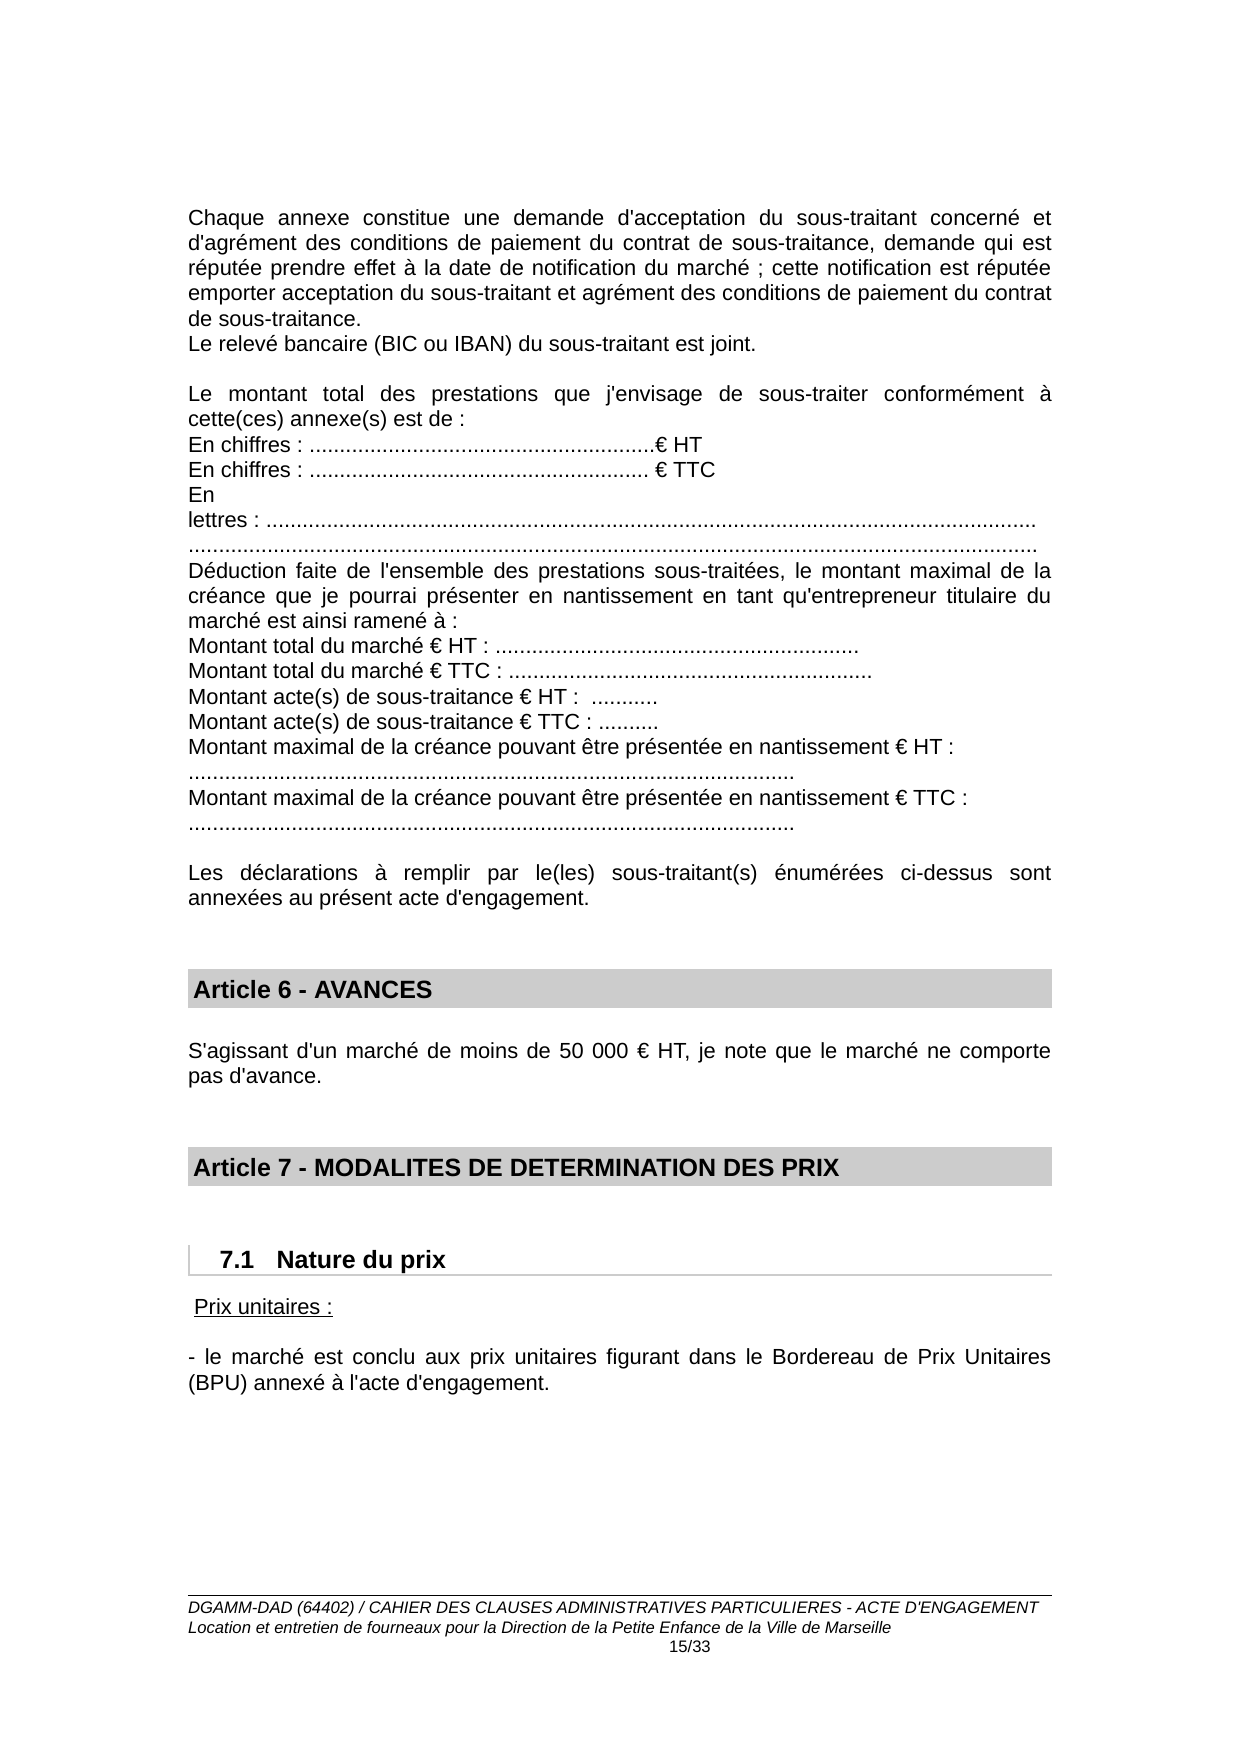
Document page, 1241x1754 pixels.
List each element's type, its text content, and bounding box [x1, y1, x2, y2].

text Montant maximal de la créance pouvant être présentée en nantissement € TTC : [188, 784, 1052, 809]
text En chiffres : .........................................................€ HT [188, 431, 1052, 457]
text Montant total du marché € HT : ............................................................ [188, 633, 1052, 658]
text Déduction faite de l'ensemble des prestations sous-traitées, le montant maximal de la créance que je pourrai présenter en nantissement en tant qu'entrepreneur titulaire du marché est ainsi ramené à : [188, 557, 1052, 633]
text Le relevé bancaire (BIC ou IBAN) du sous-traitant est joint. [188, 331, 1052, 356]
text - le marché est conclu aux prix unitaires figurant dans le Bordereau de Prix Unitaires (BPU) annexé à l'acte d'engagement. [188, 1344, 1052, 1395]
text En chiffres : ........................................................ € TTC [188, 457, 1052, 482]
text S'agissant d'un marché de moins de 50 000 € HT, je note que le marché ne comporte pas d'avance. [188, 1038, 1052, 1088]
text Les déclarations à remplir par le(les) sous-traitant(s) énumérées ci-dessus sont annexées au présent acte d'engagement. [188, 860, 1052, 910]
subtitle Nature du prix [190, 1245, 1052, 1274]
text Montant acte(s) de sous-traitance € TTC : .......... [188, 709, 1052, 734]
subtitle MODALITES DE DETERMINATION DES PRIX [190, 1150, 1050, 1184]
text Montant maximal de la créance pouvant être présentée en nantissement € HT : [188, 734, 1052, 759]
text .................................................................................................... [188, 809, 1052, 835]
subtitle AVANCES [190, 972, 1050, 1006]
text Le montant total des prestations que j'envisage de sous-traiter conformément à cette(ces) annexe(s) est de : [188, 381, 1052, 431]
text ............................................................................................................................................ [188, 532, 1052, 557]
text Montant acte(s) de sous-traitance € HT : ........... [188, 683, 1052, 709]
text .................................................................................................... [188, 759, 1052, 784]
text Prix unitaires : [188, 1294, 1052, 1319]
text Montant total du marché € TTC : ............................................................ [188, 658, 1052, 683]
text Chaque annexe constitue une demande d'acceptation du sous-traitant concerné et d'agrément des conditions de paiement du contrat de sous-traitance, demande qui est réputée prendre effet à la date de notification du marché ; cette notification est réputée emporter acceptation du sous-traitant et agrément des conditions de paiement du contrat de sous-traitance. [188, 204, 1052, 331]
text En lettres : ............................................................................................................................... [188, 482, 1052, 532]
